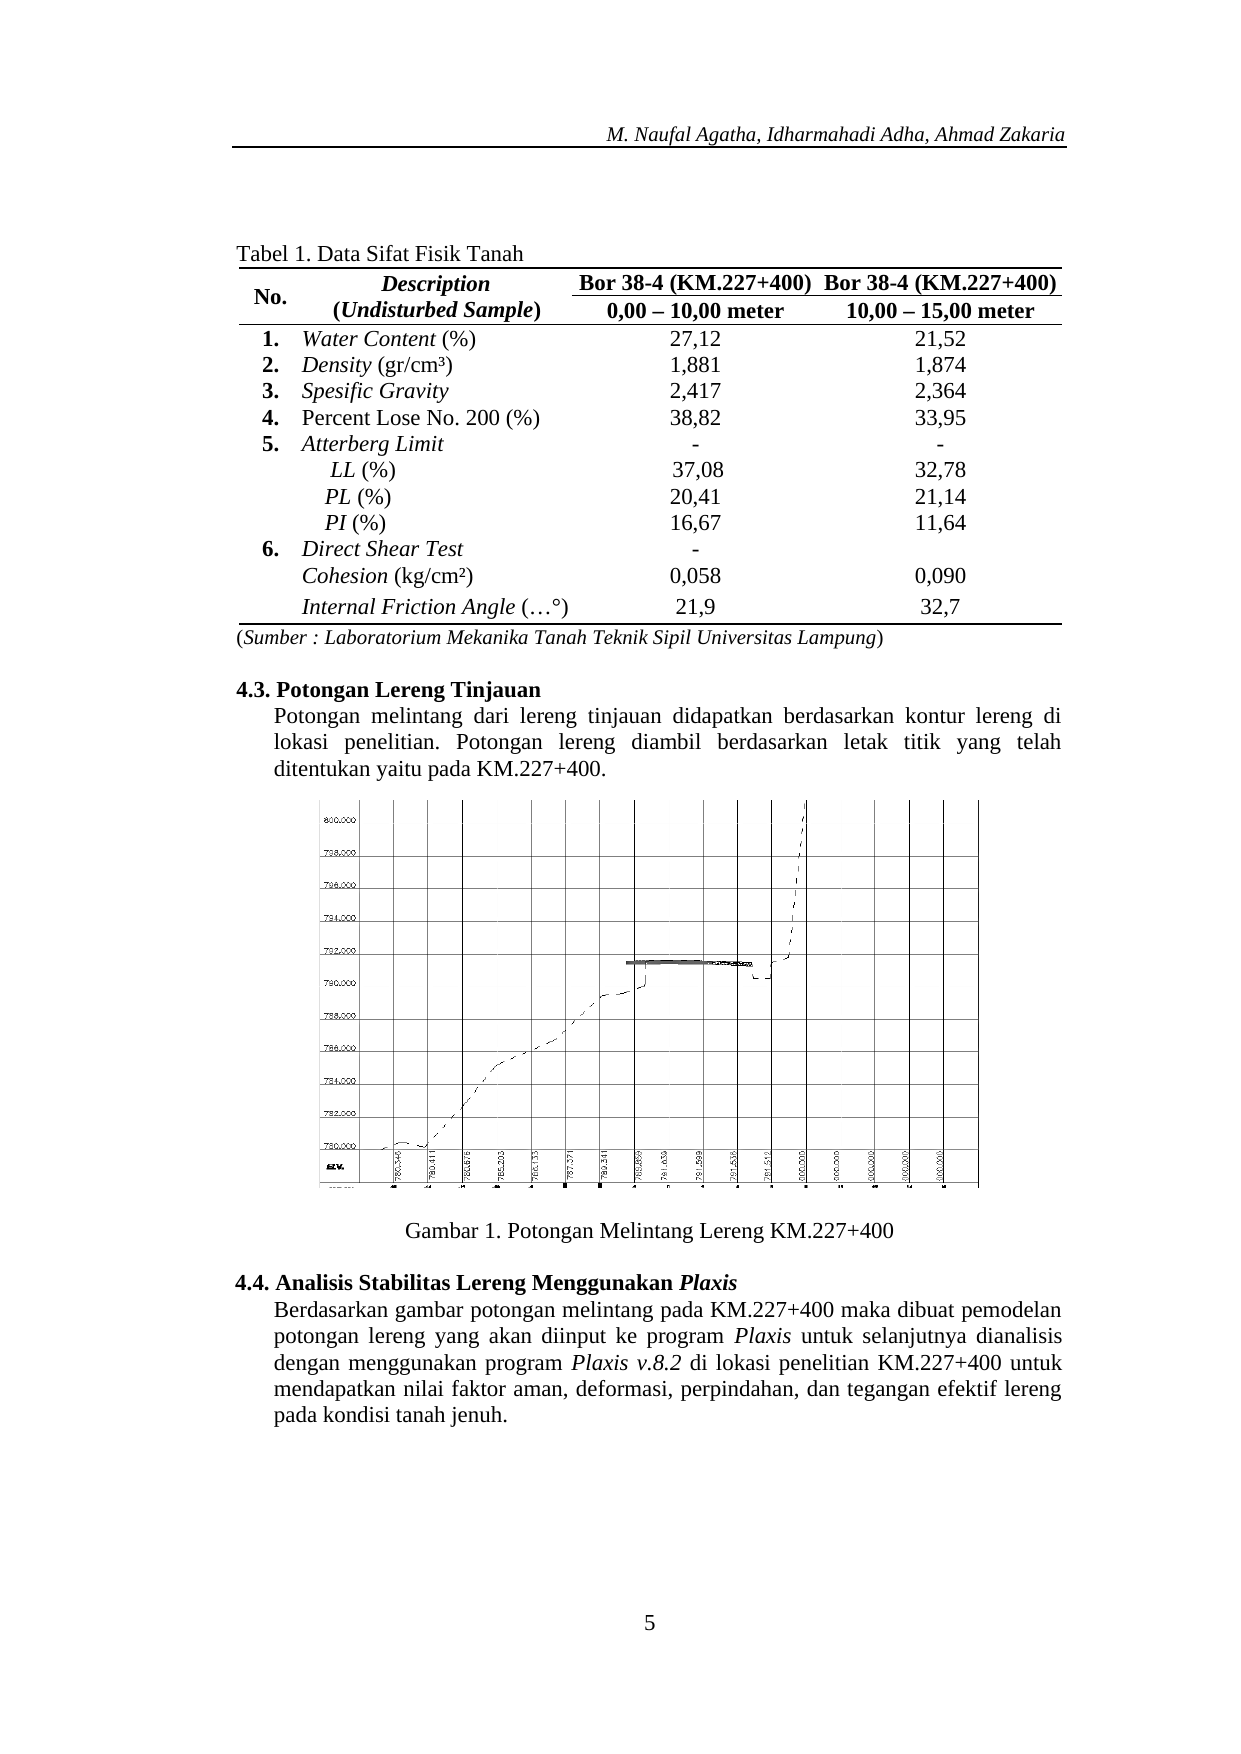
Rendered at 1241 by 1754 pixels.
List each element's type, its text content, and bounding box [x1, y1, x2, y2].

table_cell PI (%) [302, 509, 572, 535]
table_header No. [239, 269, 302, 323]
table_cell [239, 562, 302, 623]
table_cell 27,12 [572, 325, 819, 351]
table_cell 0,090 [819, 562, 1062, 588]
table_cell 11,64 [819, 509, 1062, 535]
table_cell 2,417 [572, 377, 819, 404]
text 4.3. Potongan Lereng Tinjauan [236, 676, 1063, 702]
list Potongan melintang dari lereng tinjauan didapatkan berdasarkan kontur lereng di lokasi penelitian. Potongan lereng diambil berdasarkan letak titik yang telah ditentukan yaitu pada KM.227+400. [236, 702, 1063, 781]
text (Sumber : Laboratorium Mekanika Tanah Teknik Sipil Universitas Lampung) [236, 625, 1063, 649]
table_cell [819, 535, 1062, 562]
table_cell 16,67 [572, 509, 819, 535]
table_cell Density (gr/cm³) [302, 351, 572, 377]
table_cell Cohesion (kg/cm²) [302, 562, 572, 588]
table_cell LL (%) [302, 456, 572, 483]
table_cell 38,82 [572, 404, 819, 430]
table_cell 21,9 [572, 588, 819, 623]
table_cell 5. [239, 430, 302, 456]
table_cell [239, 456, 302, 483]
table_header Bor 38-4 (KM.227+400) [819, 269, 1062, 295]
table_cell 20,41 [572, 483, 819, 509]
table_cell 0,00 – 10,00 meter [572, 296, 819, 323]
table_cell 3. [239, 377, 302, 404]
table_cell 1. [239, 325, 302, 351]
table_cell - [572, 430, 819, 456]
table_cell 1,881 [572, 351, 819, 377]
table_cell 1,874 [819, 351, 1062, 377]
table_cell - [572, 535, 819, 562]
table_cell 4. [239, 404, 302, 430]
table_cell 10,00 – 15,00 meter [819, 296, 1062, 323]
table_header Description (Undisturbed Sample) [302, 269, 572, 323]
table_cell PL (%) [302, 483, 572, 509]
table_cell Atterberg Limit [302, 430, 572, 456]
table_cell 0,058 [572, 562, 819, 588]
table_cell 32,7 [819, 588, 1062, 623]
table_cell 32,78 [819, 456, 1062, 483]
table_cell Percent Lose No. 200 (%) [302, 404, 572, 430]
list 4.4. Analisis Stabilitas Lereng Menggunakan Plaxis [235, 1269, 1063, 1296]
table_header Bor 38-4 (KM.227+400) [572, 269, 819, 295]
table_cell 21,14 [819, 483, 1062, 509]
table_cell 21,52 [819, 325, 1062, 351]
table_cell 6. [239, 535, 302, 562]
table_cell 33,95 [819, 404, 1062, 430]
list Berdasarkan gambar potongan melintang pada KM.227+400 maka dibuat pemodelan potongan lereng yang akan diinput ke program Plaxis untuk selanjutnya dianalisis dengan menggunakan program Plaxis v.8.2 di lokasi penelitian KM.227+400 untuk mendapatkan nilai faktor aman, deformasi, perpindahan, dan tegangan efektif lereng pada kondisi tanah jenuh. [236, 1296, 1063, 1428]
table_cell 37,08 [572, 456, 819, 483]
text Gambar 1. Potongan Melintang Lereng KM.227+400 [236, 1217, 1063, 1243]
table_cell Direct Shear Test [302, 535, 572, 562]
table_cell [239, 509, 302, 535]
table_cell [239, 483, 302, 509]
text Tabel 1. Data Sifat Fisik Tanah [236, 238, 1063, 267]
table_cell Water Content (%) [302, 325, 572, 351]
table_cell - [819, 430, 1062, 456]
table_cell Internal Friction Angle (…°) [302, 588, 572, 623]
table_cell 2,364 [819, 377, 1062, 404]
picture [319, 800, 979, 1188]
table_cell Spesific Gravity [302, 377, 572, 404]
table_cell 2. [239, 351, 302, 377]
